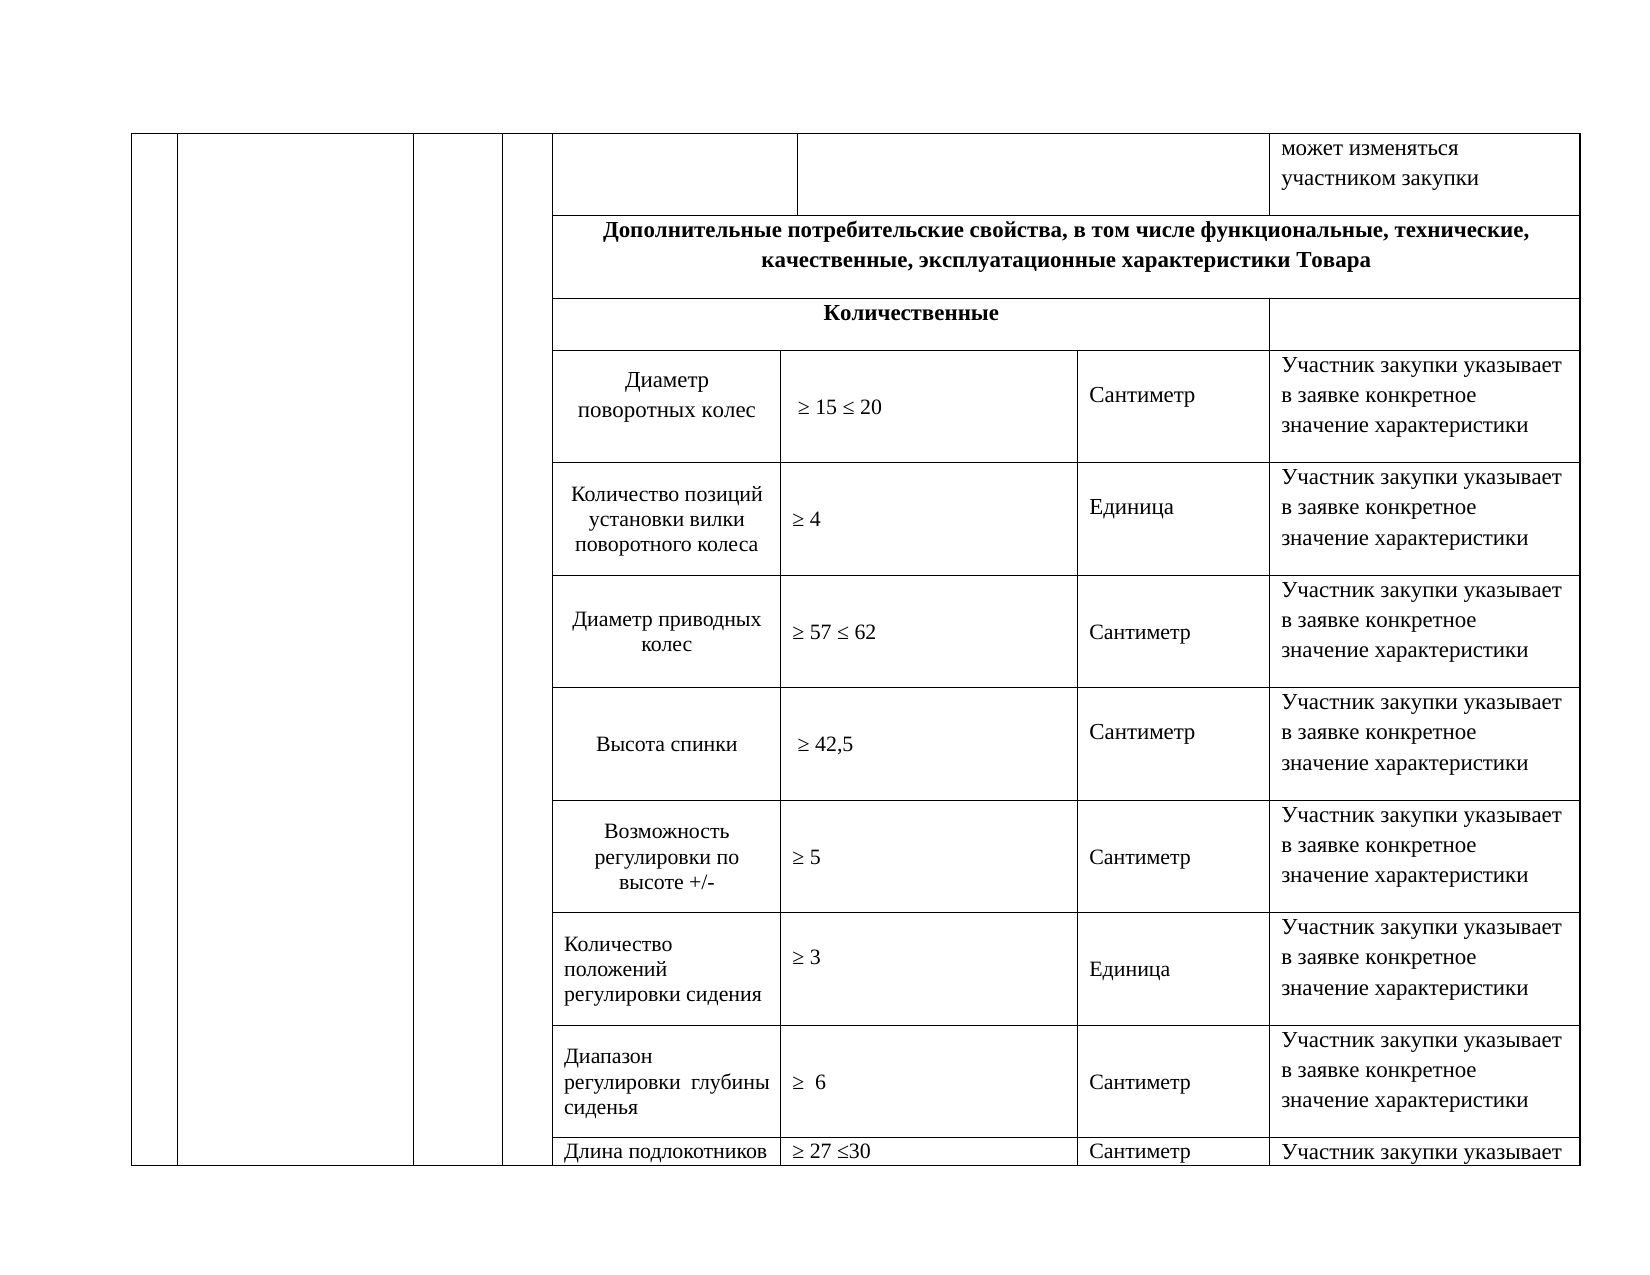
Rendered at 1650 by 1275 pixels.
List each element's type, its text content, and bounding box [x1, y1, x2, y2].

table_cell Диапазон регулировки глубины сиденья [553, 1026, 780, 1137]
table_cell Сантиметр [1078, 1026, 1269, 1137]
table_cell ≥ 5 [781, 801, 1077, 912]
table_cell ≥ 15 ≤ 20 [781, 351, 1077, 462]
table_cell Единица [1078, 913, 1269, 1024]
table_cell ≥ 42,5 [781, 688, 1077, 799]
table_cell Единица [1078, 463, 1269, 574]
table_cell Участник закупки указывает [1270, 1138, 1579, 1164]
table_cell Возможность регулировки по высоте +/- [553, 801, 780, 912]
table_cell Участник закупки указывает в заявке конкретное значение характеристики [1270, 801, 1579, 912]
table_cell Дополнительные потребительские свойства, в том числе функциональные, технические, качественные, эксплуатационные характеристики Товара [553, 216, 1579, 297]
table_cell Сантиметр [1078, 688, 1269, 799]
table_cell Количество позиций установки вилки поворотного колеса [553, 463, 780, 574]
table_cell может изменяться участником закупки [1270, 134, 1579, 215]
table_cell ≥ 4 [781, 463, 1077, 574]
table_cell Диаметр поворотных колес [553, 351, 780, 462]
table_cell ≥ 6 [781, 1026, 1077, 1137]
table_cell ≥ 27 ≤30 [781, 1138, 1077, 1164]
table_cell [798, 134, 1269, 215]
table_cell ≥ 57 ≤ 62 [781, 576, 1077, 687]
table_cell Сантиметр [1078, 1138, 1269, 1164]
table_cell Длина подлокотников [553, 1138, 780, 1164]
table_cell ≥ 3 [781, 913, 1077, 1024]
table_cell Высота спинки [553, 688, 780, 799]
table_cell Участник закупки указывает в заявке конкретное значение характеристики [1270, 688, 1579, 799]
table_cell Участник закупки указывает в заявке конкретное значение характеристики [1270, 351, 1579, 462]
table_cell Количество положений регулировки сидения [553, 913, 780, 1024]
table_cell Сантиметр [1078, 576, 1269, 687]
table_cell Сантиметр [1078, 351, 1269, 462]
table_cell Участник закупки указывает в заявке конкретное значение характеристики [1270, 913, 1579, 1024]
table_cell Сантиметр [1078, 801, 1269, 912]
table_cell [1270, 299, 1579, 349]
table_cell [553, 134, 797, 215]
table_cell Количественные [553, 299, 1269, 349]
table_cell Диаметр приводных колес [553, 576, 780, 687]
table_cell Участник закупки указывает в заявке конкретное значение характеристики [1270, 1026, 1579, 1137]
table_cell Участник закупки указывает в заявке конкретное значение характеристики [1270, 576, 1579, 687]
table_cell Участник закупки указывает в заявке конкретное значение характеристики [1270, 463, 1579, 574]
